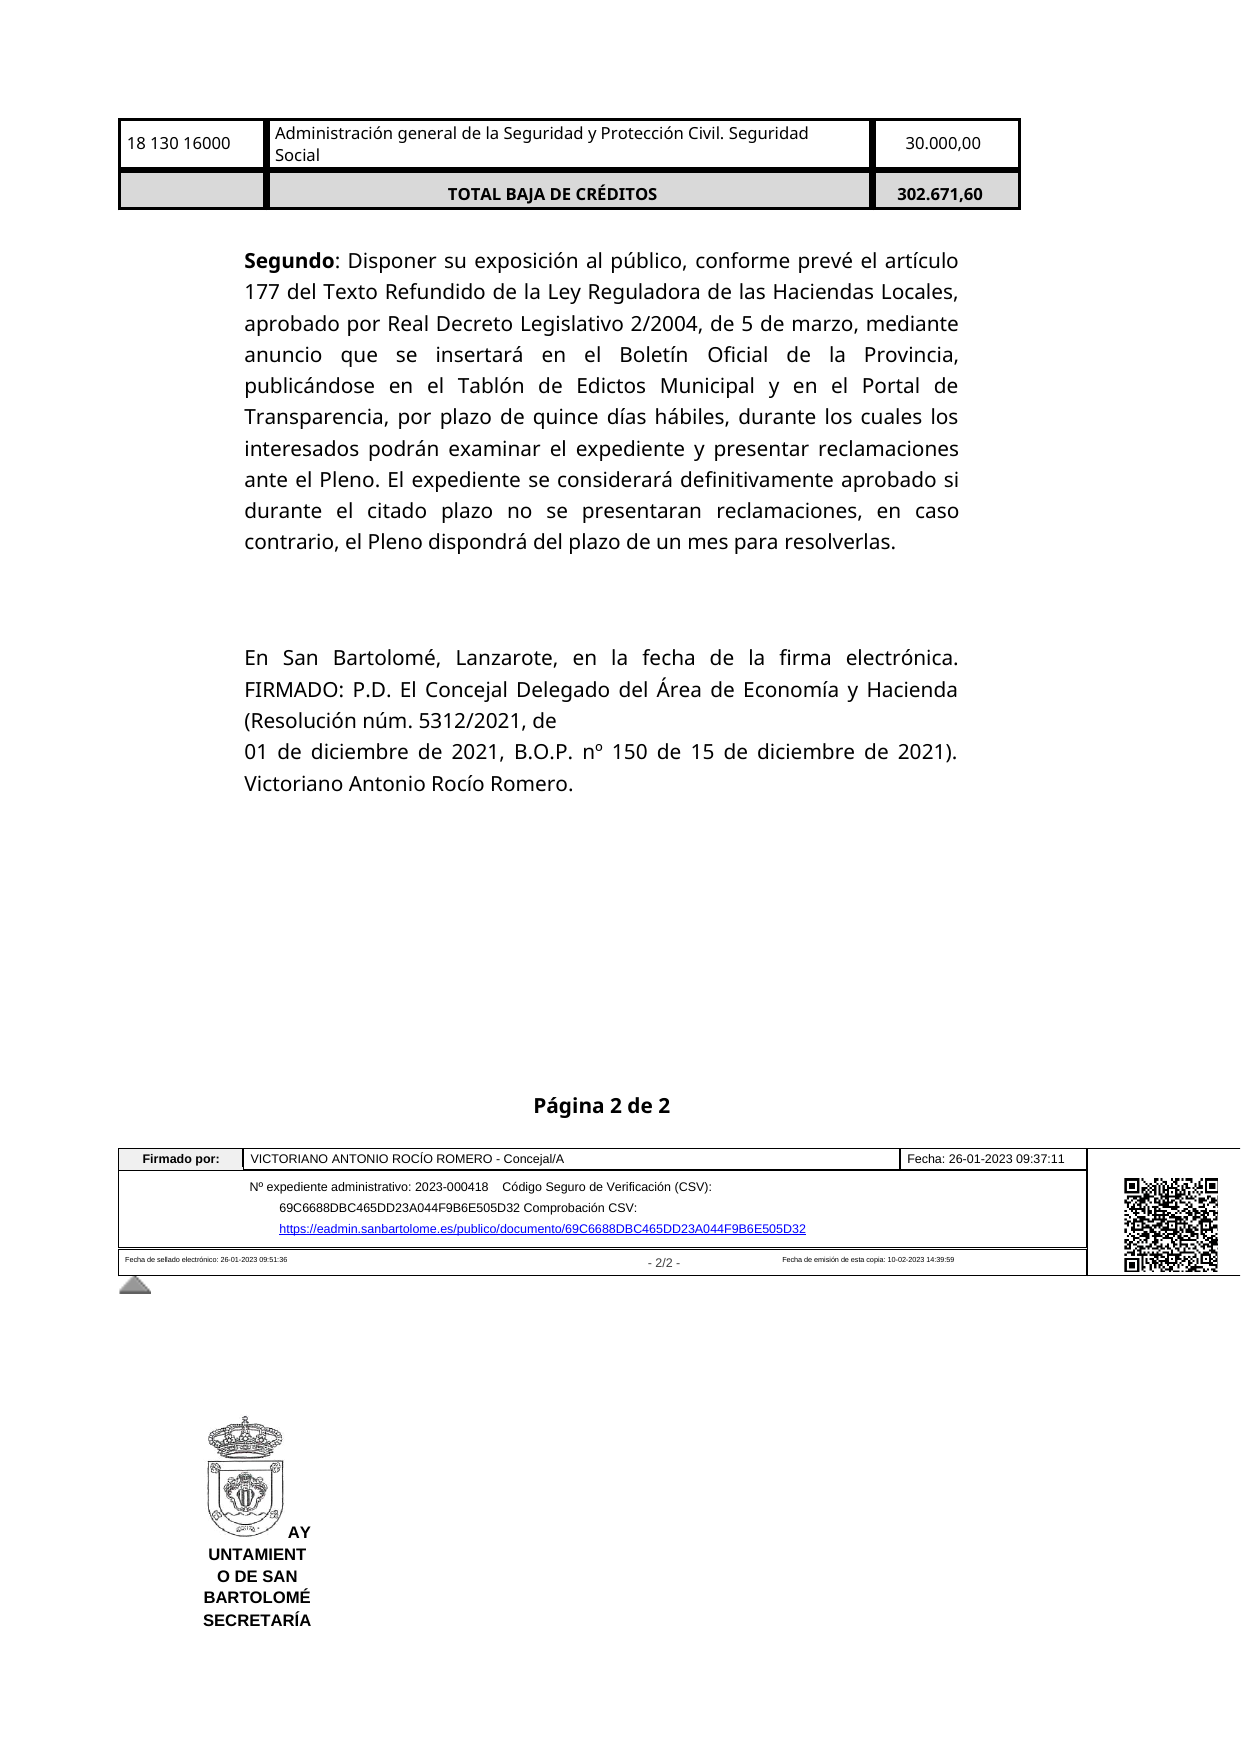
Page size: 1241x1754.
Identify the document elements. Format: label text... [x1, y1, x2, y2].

text AYUNTAMIENTO DE SAN BARTOLOMÉ SECRETARÍA [203, 1414, 311, 1629]
table_cell Nº expediente administrativo: 2023-000418 Código Seguro de Verificación (CSV): 69C6688DBC465DD23A044F9B6E505D32 Comprobación CSV: https://eadmin.sanbartolome.es/publico/documento/69C6688DBC465DD23A044F9B6E505D32 [119, 1171, 1086, 1247]
text En San Bartolomé, Lanzarote, en la fecha de la firma electrónica. FIRMADO: P.D. El Concejal Delegado del Área de Economía y Hacienda (Resolución núm. 5312/2021, de [244, 643, 959, 734]
table_cell Fecha de sellado electrónico: 26-01-2023 09:51:36 - 2/2 - Fecha de emisión de esta copia: 10-02-2023 14:39:59 [119, 1250, 1086, 1275]
text Segundo: Disponer su exposición al público, conforme prevé el artículo 177 del Texto Refundido de la Ley Reguladora de las Haciendas Locales, aprobado por Real Decreto Legislativo 2/2004, de 5 de marzo, mediante anuncio que se insertará en el Boletín Oficial de la Provincia, publicándose en el Tablón de Edictos Municipal y en el Portal de Transparencia, por plazo de quince días hábiles, durante los cuales los interesados podrán examinar el expediente y presentar reclamaciones ante el Pleno. El expediente se considerará definitivamente aprobado si durante el citado plazo no se presentaran reclamaciones, en caso contrario, el Pleno dispondrá del plazo de un mes para resolverlas. [244, 246, 959, 556]
table_cell [121, 173, 263, 207]
text Página 2 de 2 [267, 1091, 936, 1120]
table_cell 18 130 16000 [121, 121, 263, 167]
table_cell 302.671,60 [876, 173, 1018, 207]
table_header VICTORIANO ANTONIO ROCÍO ROMERO - Concejal/A [244, 1149, 899, 1169]
table_header Firmado por: [119, 1149, 242, 1167]
table_cell 30.000,00 [876, 121, 1018, 167]
table_cell TOTAL BAJA DE CRÉDITOS [270, 173, 869, 207]
text 01 de diciembre de 2021, B.O.P. nº 150 de 15 de diciembre de 2021). Victoriano Antonio Rocío Romero. [244, 737, 958, 797]
table_cell Administración general de la Seguridad y Protección Civil. Seguridad Social [270, 121, 869, 167]
table_header Fecha: 26-01-2023 09:37:11 [901, 1149, 1086, 1169]
table_header [1088, 1149, 1240, 1275]
